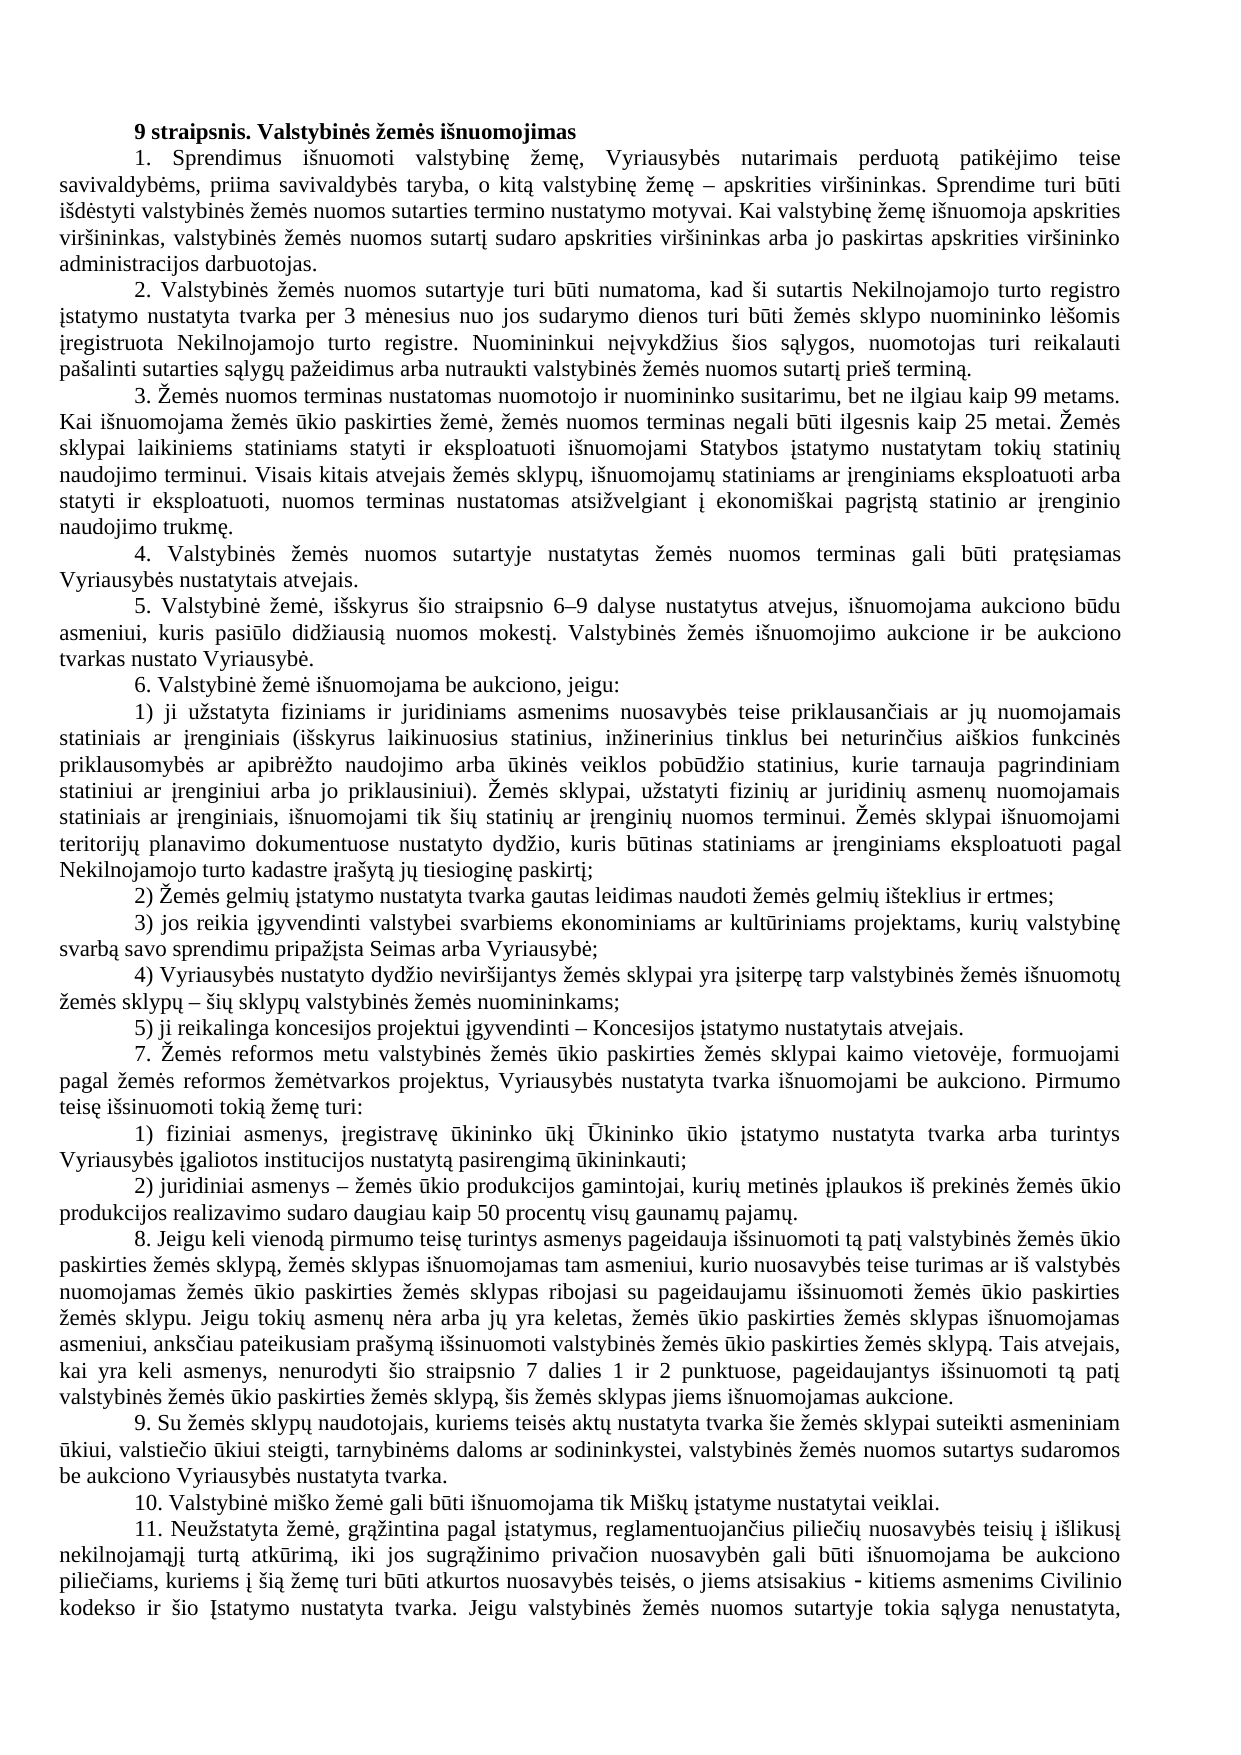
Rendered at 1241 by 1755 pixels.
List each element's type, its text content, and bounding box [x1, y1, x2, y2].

text 1. Sprendimus išnuomoti valstybinę žemę, Vyriausybės nutarimais perduotą patikėjimo teise savivaldybėms, priima savivaldybės taryba, o kitą valstybinę žemę – apskrities viršininkas. Sprendime turi būti išdėstyti valstybinės žemės nuomos sutarties termino nustatymo motyvai. Kai valstybinę žemę išnuomoja apskrities viršininkas, valstybinės žemės nuomos sutartį sudaro apskrities viršininkas arba jo paskirtas apskrities viršininko administracijos darbuotojas. [59, 144, 1122, 276]
text 5. Valstybinė žemė, išskyrus šio straipsnio 6–9 dalyse nustatytus atvejus, išnuomojama aukciono būdu asmeniui, kuris pasiūlo didžiausią nuomos mokestį. Valstybinės žemės išnuomojimo aukcione ir be aukciono tvarkas nustato Vyriausybė. [59, 592, 1122, 672]
text 4) Vyriausybės nustatyto dydžio neviršijantys žemės sklypai yra įsiterpę tarp valstybinės žemės išnuomotų žemės sklypų – šių sklypų valstybinės žemės nuomininkams; [59, 961, 1122, 1014]
text 3. Žemės nuomos terminas nustatomas nuomotojo ir nuomininko susitarimu, bet ne ilgiau kaip 99 metams. Kai išnuomojama žemės ūkio paskirties žemė, žemės nuomos terminas negali būti ilgesnis kaip 25 metai. Žemės sklypai laikiniems statiniams statyti ir eksploatuoti išnuomojami Statybos įstatymo nustatytam tokių statinių naudojimo terminui. Visais kitais atvejais žemės sklypų, išnuomojamų statiniams ar įrenginiams eksploatuoti arba statyti ir eksploatuoti, nuomos terminas nustatomas atsižvelgiant į ekonomiškai pagrįstą statinio ar įrenginio naudojimo trukmę. [59, 382, 1122, 540]
text 10. Valstybinė miško žemė gali būti išnuomojama tik Miškų įstatyme nustatytai veiklai. [59, 1488, 1122, 1515]
text 6. Valstybinė žemė išnuomojama be aukciono, jeigu: [59, 672, 1122, 698]
text 7. Žemės reformos metu valstybinės žemės ūkio paskirties žemės sklypai kaimo vietovėje, formuojami pagal žemės reformos žemėtvarkos projektus, Vyriausybės nustatyta tvarka išnuomojami be aukciono. Pirmumo teisę išsinuomoti tokią žemę turi: [59, 1041, 1122, 1119]
text 1) fiziniai asmenys, įregistravę ūkininko ūkį Ūkininko ūkio įstatymo nustatyta tvarka arba turintys Vyriausybės įgaliotos institucijos nustatytą pasirengimą ūkininkauti; [59, 1119, 1122, 1172]
text 2. Valstybinės žemės nuomos sutartyje turi būti numatoma, kad ši sutartis Nekilnojamojo turto registro įstatymo nustatyta tvarka per 3 mėnesius nuo jos sudarymo dienos turi būti žemės sklypo nuomininko lėšomis įregistruota Nekilnojamojo turto registre. Nuomininkui neįvykdžius šios sąlygos, nuomotojas turi reikalauti pašalinti sutarties sąlygų pažeidimus arba nutraukti valstybinės žemės nuomos sutartį prieš terminą. [59, 276, 1122, 382]
text 1) ji užstatyta fiziniams ir juridiniams asmenims nuosavybės teise priklausančiais ar jų nuomojamais statiniais ar įrenginiais (išskyrus laikinuosius statinius, inžinerinius tinklus bei neturinčius aiškios funkcinės priklausomybės ar apibrėžto naudojimo arba ūkinės veiklos pobūdžio statinius, kurie tarnauja pagrindiniam statiniui ar įrenginiui arba jo priklausiniui). Žemės sklypai, užstatyti fizinių ar juridinių asmenų nuomojamais statiniais ar įrenginiais, išnuomojami tik šių statinių ar įrenginių nuomos terminui. Žemės sklypai išnuomojami teritorijų planavimo dokumentuose nustatyto dydžio, kuris būtinas statiniams ar įrenginiams eksploatuoti pagal Nekilnojamojo turto kadastre įrašytą jų tiesioginę paskirtį; [59, 698, 1122, 882]
text 5) ji reikalinga koncesijos projektui įgyvendinti – Koncesijos įstatymo nustatytais atvejais. [59, 1014, 1122, 1041]
text 11. Neužstatyta žemė, grąžintina pagal įstatymus, reglamentuojančius piliečių nuosavybės teisių į išlikusį nekilnojamąjį turtą atkūrimą, iki jos sugrąžinimo privačion nuosavybėn gali būti išnuomojama be aukciono piliečiams, kuriems į šią žemę turi būti atkurtos nuosavybės teisės, o jiems atsisakius  kitiems asmenims Civilinio kodekso ir šio Įstatymo nustatyta tvarka. Jeigu valstybinės žemės nuomos sutartyje tokia sąlyga nenustatyta, [59, 1515, 1122, 1620]
text 2) Žemės gelmių įstatymo nustatyta tvarka gautas leidimas naudoti žemės gelmių išteklius ir ertmes; [59, 882, 1122, 909]
text 9 straipsnis. Valstybinės žemės išnuomojimas [59, 118, 1122, 144]
text 4. Valstybinės žemės nuomos sutartyje nustatytas žemės nuomos terminas gali būti pratęsiamas Vyriausybės nustatytais atvejais. [59, 540, 1122, 592]
text 3) jos reikia įgyvendinti valstybei svarbiems ekonominiams ar kultūriniams projektams, kurių valstybinę svarbą savo sprendimu pripažįsta Seimas arba Vyriausybė; [59, 909, 1122, 961]
text 8. Jeigu keli vienodą pirmumo teisę turintys asmenys pageidauja išsinuomoti tą patį valstybinės žemės ūkio paskirties žemės sklypą, žemės sklypas išnuomojamas tam asmeniui, kurio nuosavybės teise turimas ar iš valstybės nuomojamas žemės ūkio paskirties žemės sklypas ribojasi su pageidaujamu išsinuomoti žemės ūkio paskirties žemės sklypu. Jeigu tokių asmenų nėra arba jų yra keletas, žemės ūkio paskirties žemės sklypas išnuomojamas asmeniui, anksčiau pateikusiam prašymą išsinuomoti valstybinės žemės ūkio paskirties žemės sklypą. Tais atvejais, kai yra keli asmenys, nenurodyti šio straipsnio 7 dalies 1 ir 2 punktuose, pageidaujantys išsinuomoti tą patį valstybinės žemės ūkio paskirties žemės sklypą, šis žemės sklypas jiems išnuomojamas aukcione. [59, 1225, 1122, 1409]
text 2) juridiniai asmenys – žemės ūkio produkcijos gamintojai, kurių metinės įplaukos iš prekinės žemės ūkio produkcijos realizavimo sudaro daugiau kaip 50 procentų visų gaunamų pajamų. [59, 1172, 1122, 1225]
text 9. Su žemės sklypų naudotojais, kuriems teisės aktų nustatyta tvarka šie žemės sklypai suteikti asmeniniam ūkiui, valstiečio ūkiui steigti, tarnybinėms daloms ar sodininkystei, valstybinės žemės nuomos sutartys sudaromos be aukciono Vyriausybės nustatyta tvarka. [59, 1409, 1122, 1488]
